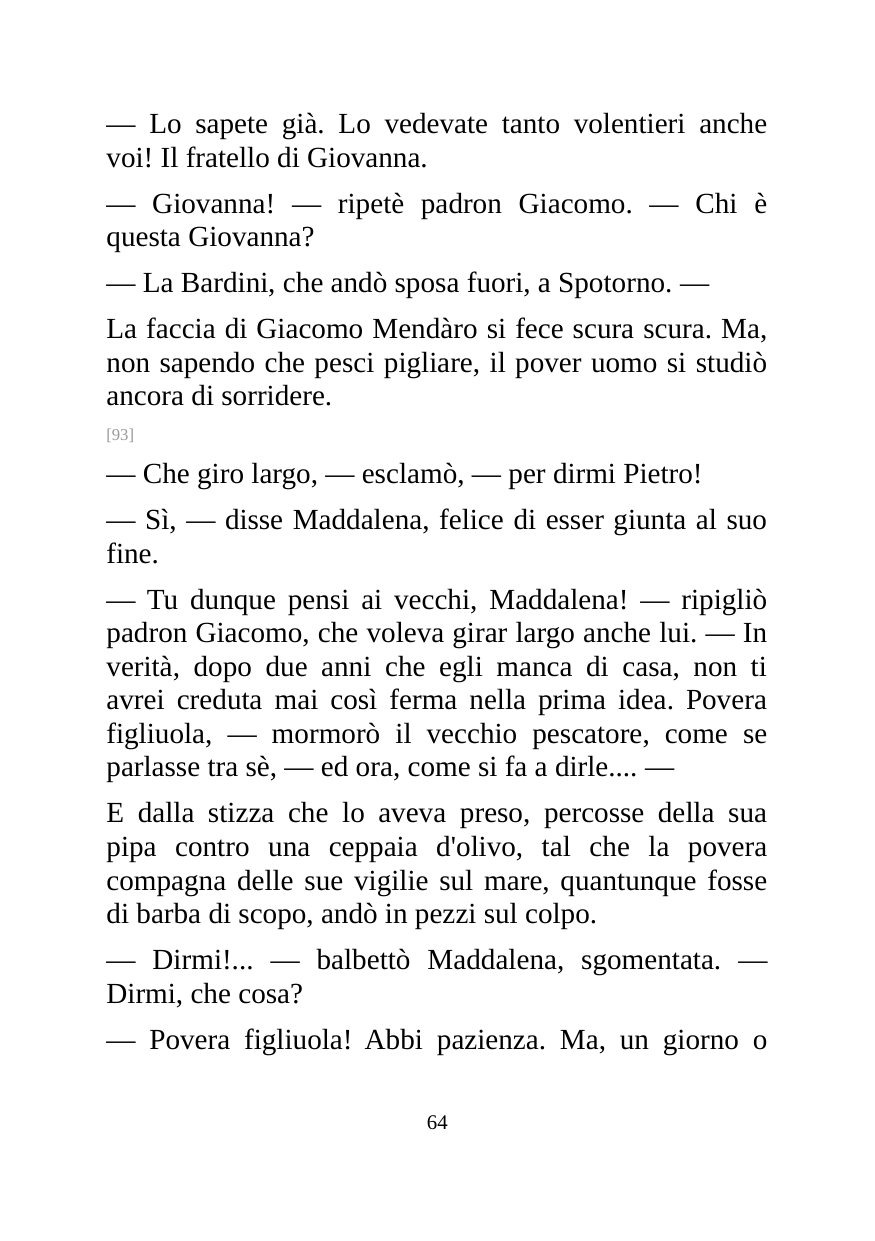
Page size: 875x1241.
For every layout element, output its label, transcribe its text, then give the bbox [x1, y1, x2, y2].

text — Povera figliuola! Abbi pazienza. Ma, un giorno o [106, 1022, 768, 1055]
text — Sì, — disse Maddalena, felice di esser giunta al suo fine. [106, 502, 768, 569]
text — Giovanna! — ripetè padron Giacomo. — Chi è questa Giovanna? [106, 186, 768, 253]
text [93] [106, 424, 768, 444]
text La faccia di Giacomo Mendàro si fece scura scura. Ma, non sapendo che pesci pigliare, il pover uomo si studiò ancora di sorridere. [106, 311, 768, 412]
text — Lo sapete già. Lo vedevate tanto volentieri anche voi! Il fratello di Giovanna. [106, 106, 768, 173]
text — Che giro largo, — esclamò, — per dirmi Pietro! [106, 456, 768, 490]
text — Dirmi!... — balbettò Maddalena, sgomentata. — Dirmi, che cosa? [106, 942, 768, 1009]
text — La Bardini, che andò sposa fuori, a Spotorno. — [106, 265, 768, 299]
text — Tu dunque pensi ai vecchi, Maddalena! — ripigliò padron Giacomo, che voleva girar largo anche lui. — In verità, dopo due anni che egli manca di casa, non ti avrei creduta mai così ferma nella prima idea. Povera figliuola, — mormorò il vecchio pescatore, come se parlasse tra sè, — ed ora, come si fa a dirle.... — [106, 582, 768, 783]
text E dalla stizza che lo aveva preso, percosse della sua pipa contro una ceppaia d'olivo, tal che la povera compagna delle sue vigilie sul mare, quantunque fosse di barba di scopo, andò in pezzi sul colpo. [106, 796, 768, 930]
